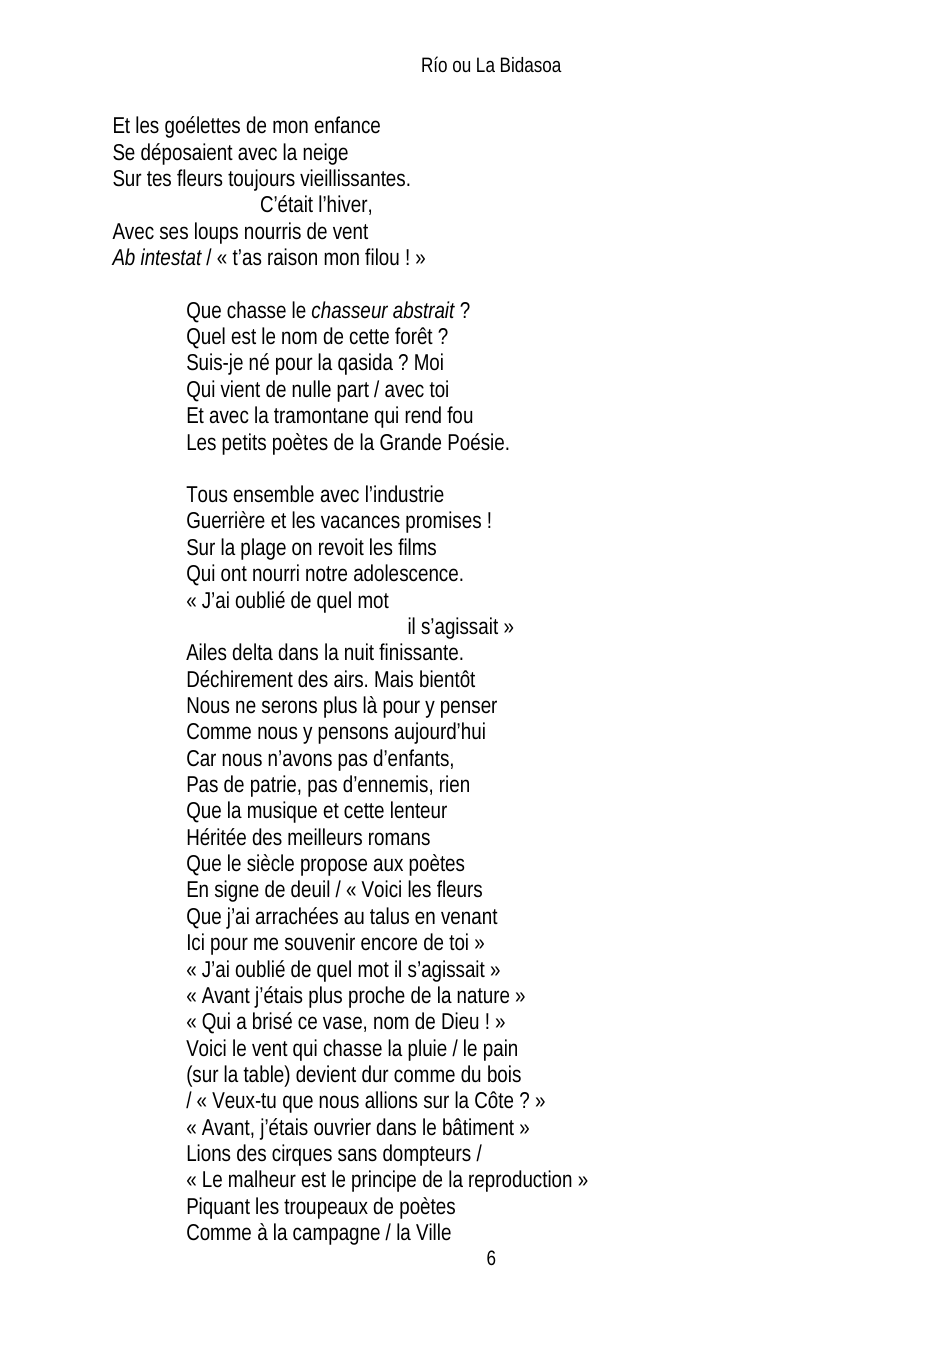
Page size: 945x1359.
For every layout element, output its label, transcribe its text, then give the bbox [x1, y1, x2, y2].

text Guerrière et les vacances promises ! [186, 507, 870, 534]
text Comme à la campagne / la Ville [186, 1219, 870, 1245]
text Voici le vent qui chasse la pluie / le pain [186, 1034, 870, 1061]
text Comme nous y pensons aujourd’hui [186, 718, 870, 745]
text / « Veux-tu que nous allions sur la Côte ? » [186, 1087, 870, 1114]
text Nous ne serons plus là pour y penser [186, 692, 870, 718]
text (sur la table) devient dur comme du bois [186, 1061, 870, 1087]
text « J’ai oublié de quel mot il s’agissait » [186, 956, 870, 982]
text Sur la plage on revoit les films [186, 534, 870, 560]
text Se déposaient avec la neige [112, 138, 870, 165]
text Que la musique et cette lenteur [186, 797, 870, 824]
text il s’agissait » [407, 613, 870, 639]
text « Avant, j’étais ouvrier dans le bâtiment » [186, 1114, 870, 1140]
text Pas de patrie, pas d’ennemis, rien [186, 771, 870, 797]
text Et les goélettes de mon enfance [112, 112, 870, 138]
text « Avant j’étais plus proche de la nature » [186, 982, 870, 1008]
text Ailes delta dans la nuit finissante. [186, 639, 870, 666]
text Et avec la tramontane qui rend fou [186, 402, 870, 428]
text Que j’ai arrachées au talus en venant [186, 903, 870, 929]
text Avec ses loups nourris de vent [112, 218, 870, 244]
text Qui vient de nulle part / avec toi [186, 376, 870, 402]
text « Qui a brisé ce vase, nom de Dieu ! » [186, 1008, 870, 1034]
text Tous ensemble avec l’industrie [186, 481, 870, 507]
text Piquant les troupeaux de poètes [186, 1193, 870, 1219]
text « Le malheur est le principe de la reproduction » [186, 1166, 870, 1193]
text « J’ai oublié de quel mot [186, 587, 870, 613]
text Suis-je né pour la qasida ? Moi [186, 349, 870, 376]
text Ici pour me souvenir encore de toi » [186, 929, 870, 956]
text En signe de deuil / « Voici les fleurs [186, 876, 870, 903]
text Que chasse le chasseur abstrait ? [186, 297, 870, 323]
text Ab intestat / « t’as raison mon filou ! » [112, 244, 870, 270]
text Car nous n’avons pas d’enfants, [186, 745, 870, 771]
text Les petits poètes de la Grande Poésie. [186, 428, 870, 455]
text Lions des cirques sans dompteurs / [186, 1140, 870, 1166]
text C’était l’hiver, [260, 191, 870, 218]
text Que le siècle propose aux poètes [186, 850, 870, 876]
text Sur tes fleurs toujours vieillissantes. [112, 165, 870, 191]
text Quel est le nom de cette forêt ? [186, 323, 870, 349]
text Qui ont nourri notre adolescence. [186, 560, 870, 587]
text Héritée des meilleurs romans [186, 824, 870, 850]
text Déchirement des airs. Mais bientôt [186, 666, 870, 692]
